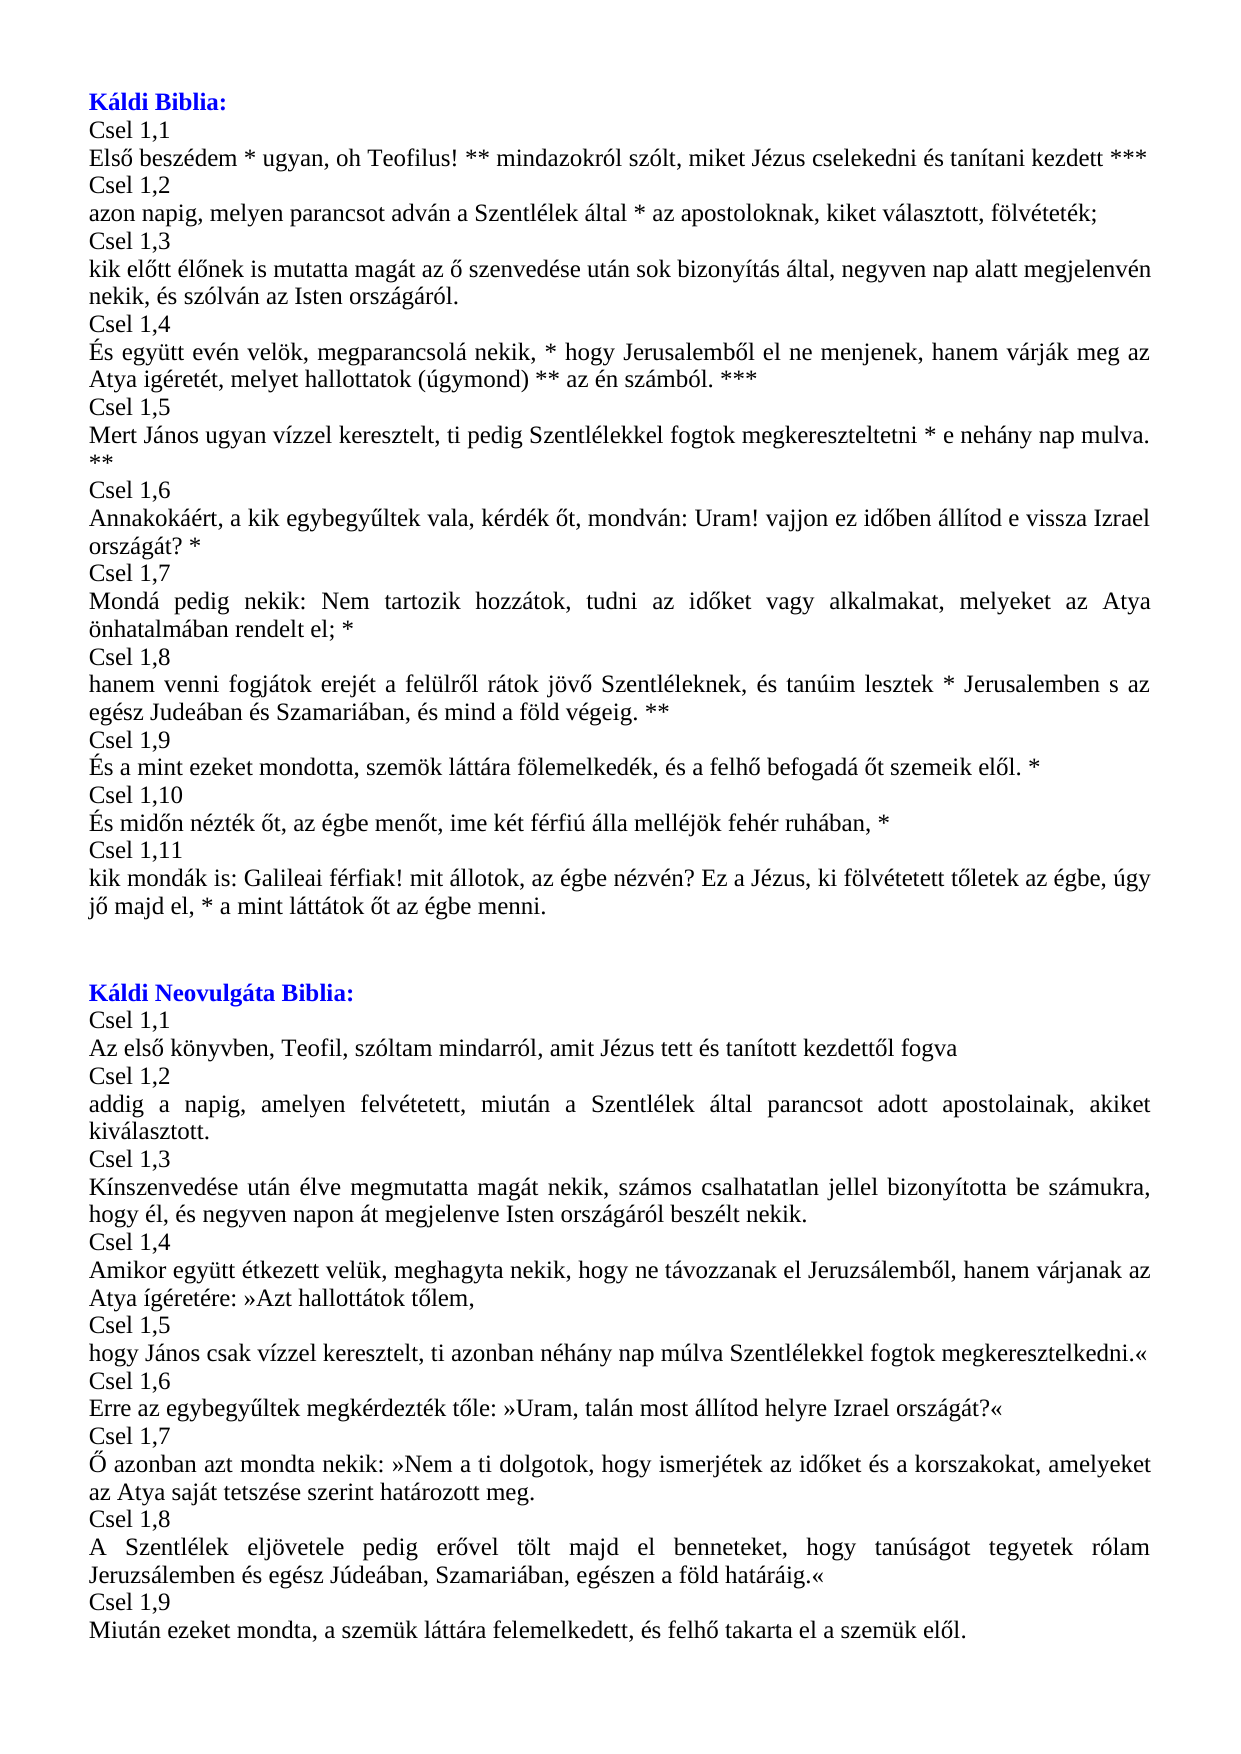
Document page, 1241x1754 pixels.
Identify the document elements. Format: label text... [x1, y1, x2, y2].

text Csel 1,3 [88, 227, 1152, 255]
text Csel 1,7 [88, 559, 1152, 587]
text Erre az egybegyűltek megkérdezték tőle: »Uram, talán most állítod helyre Izrael országát?« [88, 1394, 1152, 1422]
text Annakokáért, a kik egybegyűltek vala, kérdék őt, mondván: Uram! vajjon ez időben állítod e vissza Izrael országát? * [88, 504, 1152, 559]
text kik előtt élőnek is mutatta magát az ő szenvedése után sok bizonyítás által, negyven nap alatt megjelenvén nekik, és szólván az Isten országáról. [88, 255, 1152, 310]
text Csel 1,3 [88, 1145, 1152, 1173]
text Káldi Neovulgáta Biblia: [88, 979, 1152, 1007]
text Csel 1,4 [88, 1228, 1152, 1256]
text Csel 1,1 [88, 116, 1152, 144]
text Csel 1,5 [88, 393, 1152, 421]
text Csel 1,2 [88, 1062, 1152, 1090]
text hanem venni fogjátok erejét a felülről rátok jövő Szentléleknek, és tanúim lesztek * Jerusalemben s az egész Judeában és Szamariában, és mind a föld végeig. ** [88, 670, 1152, 726]
text Csel 1,8 [88, 1505, 1152, 1533]
text addig a napig, amelyen felvétetett, miután a Szentlélek által parancsot adott apostolainak, akiket kiválasztott. [88, 1090, 1152, 1145]
text Káldi Biblia: [88, 88, 1152, 116]
text Miután ezeket mondta, a szemük láttára felemelkedett, és felhő takarta el a szemük elől. [88, 1616, 1152, 1644]
text És a mint ezeket mondotta, szemök láttára fölemelkedék, és a felhő befogadá őt szemeik elől. * [88, 753, 1152, 781]
text Csel 1,6 [88, 476, 1152, 504]
text Csel 1,1 [88, 1007, 1152, 1034]
text Csel 1,11 [88, 837, 1152, 864]
text Csel 1,4 [88, 310, 1152, 338]
text Csel 1,9 [88, 726, 1152, 753]
text Csel 1,2 [88, 172, 1152, 199]
text Mert János ugyan vízzel keresztelt, ti pedig Szentlélekkel fogtok megkereszteltetni * e nehány nap mulva. ** [88, 421, 1152, 476]
text Csel 1,7 [88, 1422, 1152, 1450]
text hogy János csak vízzel keresztelt, ti azonban néhány nap múlva Szentlélekkel fogtok megkeresztelkedni.« [88, 1339, 1152, 1367]
text A Szentlélek eljövetele pedig erővel tölt majd el benneteket, hogy tanúságot tegyetek rólam Jeruzsálemben és egész Júdeában, Szamariában, egészen a föld határáig.« [88, 1533, 1152, 1588]
text Mondá pedig nekik: Nem tartozik hozzátok, tudni az időket vagy alkalmakat, melyeket az Atya önhatalmában rendelt el; * [88, 587, 1152, 643]
text Kínszenvedése után élve megmutatta magát nekik, számos csalhatatlan jellel bizonyította be számukra, hogy él, és negyven napon át megjelenve Isten országáról beszélt nekik. [88, 1173, 1152, 1228]
text azon napig, melyen parancsot adván a Szentlélek által * az apostoloknak, kiket választott, fölvéteték; [88, 199, 1152, 227]
text Amikor együtt étkezett velük, meghagyta nekik, hogy ne távozzanak el Jeruzsálemből, hanem várjanak az Atya ígéretére: »Azt hallottátok tőlem, [88, 1256, 1152, 1311]
text És midőn nézték őt, az égbe menőt, ime két férfiú álla melléjök fehér ruhában, * [88, 809, 1152, 837]
text Csel 1,5 [88, 1311, 1152, 1339]
text Az első könyvben, Teofil, szóltam mindarról, amit Jézus tett és tanított kezdettől fogva [88, 1034, 1152, 1062]
text Első beszédem * ugyan, oh Teofilus! ** mindazokról szólt, miket Jézus cselekedni és tanítani kezdett *** [88, 144, 1152, 172]
text Ő azonban azt mondta nekik: »Nem a ti dolgotok, hogy ismerjétek az időket és a korszakokat, amelyeket az Atya saját tetszése szerint határozott meg. [88, 1450, 1152, 1505]
text Csel 1,8 [88, 643, 1152, 670]
text Csel 1,9 [88, 1588, 1152, 1616]
text Csel 1,6 [88, 1367, 1152, 1394]
text Csel 1,10 [88, 781, 1152, 809]
text kik mondák is: Galileai férfiak! mit állotok, az égbe nézvén? Ez a Jézus, ki fölvétetett tőletek az égbe, úgy jő majd el, * a mint láttátok őt az égbe menni. [88, 864, 1152, 920]
text És együtt evén velök, megparancsolá nekik, * hogy Jerusalemből el ne menjenek, hanem várják meg az Atya igéretét, melyet hallottatok (úgymond) ** az én számból. *** [88, 338, 1152, 393]
